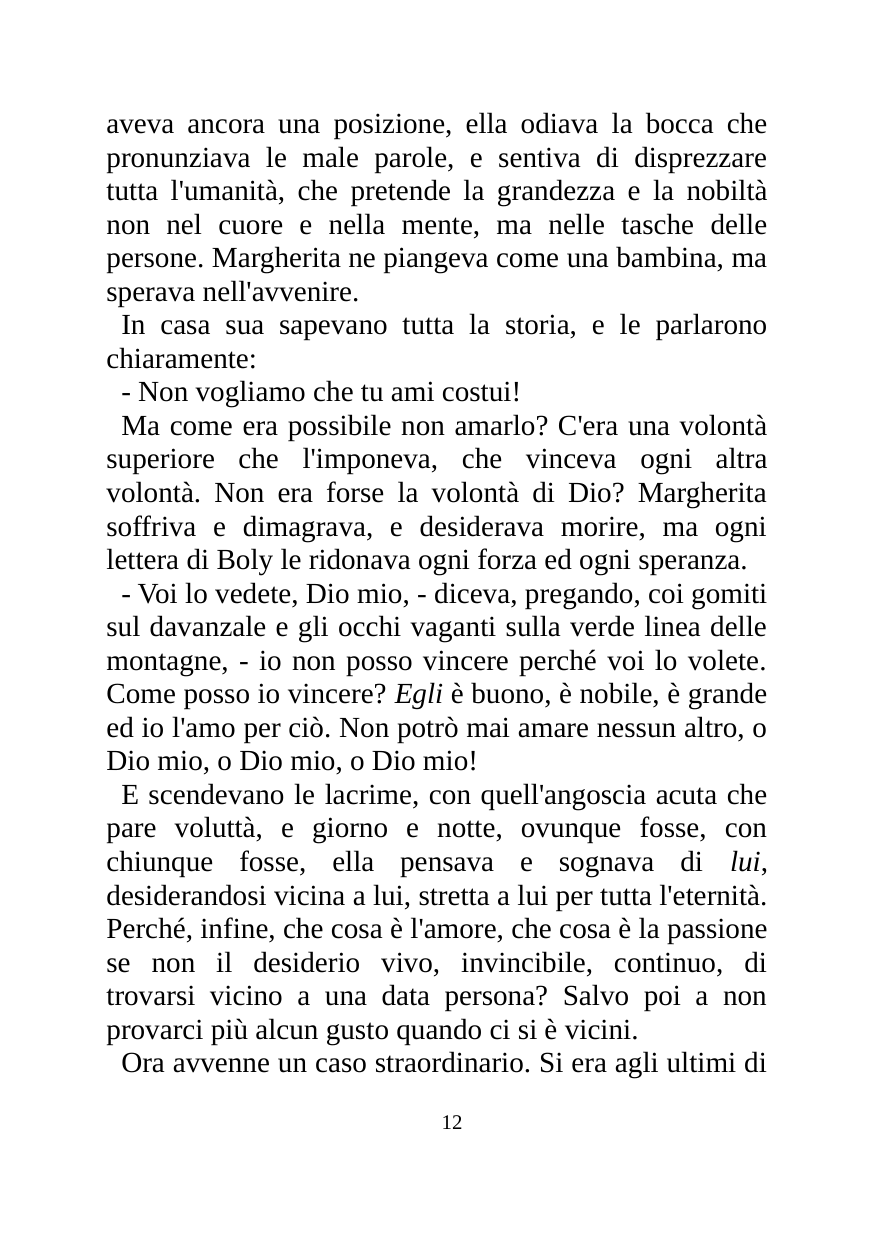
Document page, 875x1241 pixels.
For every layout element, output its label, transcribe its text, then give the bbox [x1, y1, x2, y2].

text In casa sua sapevano tutta la storia, e le parlarono chiaramente: [106, 307, 768, 374]
text Ora avvenne un caso straordinario. Si era agli ultimi di [106, 1045, 768, 1079]
text Ma come era possibile non amarlo? C'era una volontà superiore che l'imponeva, che vinceva ogni altra volontà. Non era forse la volontà di Dio? Margherita soffriva e dimagrava, e desiderava morire, ma ogni lettera di Boly le ridonava ogni forza ed ogni speranza. [106, 408, 768, 576]
text - Voi lo vedete, Dio mio, - diceva, pregando, coi gomiti sul davanzale e gli occhi vaganti sulla verde linea delle montagne, - io non posso vincere perché voi lo volete. Come posso io vincere? Egli è buono, è nobile, è grande ed io l'amo per ciò. Non potrò mai amare nessun altro, o Dio mio, o Dio mio, o Dio mio! [106, 576, 768, 777]
text aveva ancora una posizione, ella odiava la bocca che pronunziava le male parole, e sentiva di disprezzare tutta l'umanità, che pretende la grandezza e la nobiltà non nel cuore e nella mente, ma nelle tasche delle persone. Margherita ne piangeva come una bambina, ma sperava nell'avvenire. [106, 106, 768, 307]
text E scendevano le lacrime, con quell'angoscia acuta che pare voluttà, e giorno e notte, ovunque fosse, con chiunque fosse, ella pensava e sognava di lui, desiderandosi vicina a lui, stretta a lui per tutta l'eternità. Perché, infine, che cosa è l'amore, che cosa è la passione se non il desiderio vivo, invincibile, continuo, di trovarsi vicino a una data persona? Salvo poi a non provarci più alcun gusto quando ci si è vicini. [106, 777, 768, 1045]
text - Non vogliamo che tu ami costui! [106, 374, 768, 408]
